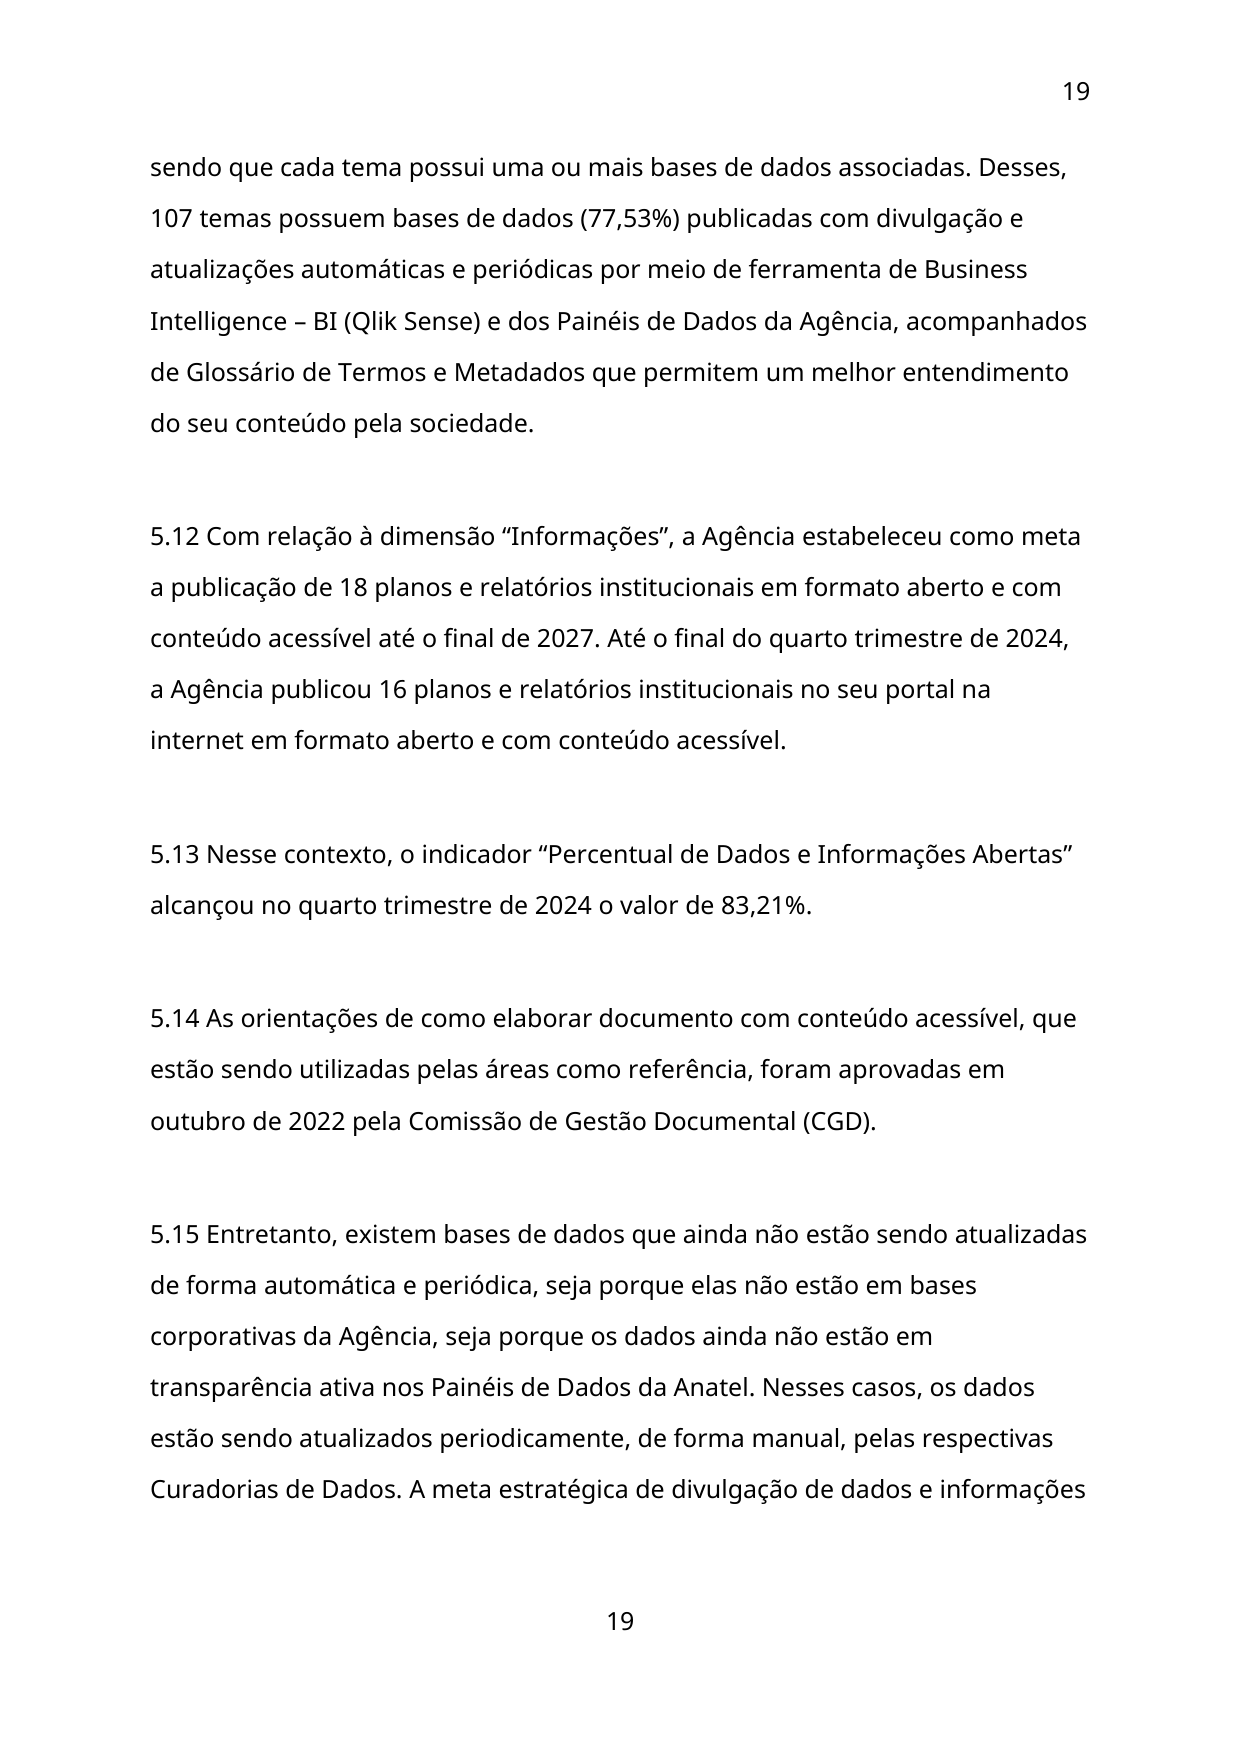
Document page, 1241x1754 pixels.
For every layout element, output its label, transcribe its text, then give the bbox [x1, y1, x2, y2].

text 5.13 Nesse contexto, o indicador “Percentual de Dados e Informações Abertas” alcançou no quarto trimestre de 2024 o valor de 83,21%. [150, 836, 1090, 922]
text 5.14 As orientações de como elaborar documento com conteúdo acessível, que estão sendo utilizadas pelas áreas como referência, foram aprovadas em outubro de 2022 pela Comissão de Gestão Documental (CGD). [150, 1001, 1090, 1137]
text 5.12 Com relação à dimensão “Informações”, a Agência estabeleceu como meta a publicação de 18 planos e relatórios institucionais em formato aberto e com conteúdo acessível até o final de 2027. Até o final do quarto trimestre de 2024, a Agência publicou 16 planos e relatórios institucionais no seu portal na internet em formato aberto e com conteúdo acessível. [150, 519, 1090, 757]
text sendo que cada tema possui uma ou mais bases de dados associadas. Desses, 107 temas possuem bases de dados (77,53%) publicadas com divulgação e atualizações automáticas e periódicas por meio de ferramenta de Business Intelligence – BI (Qlik Sense) e dos Painéis de Dados da Agência, acompanhados de Glossário de Termos e Metadados que permitem um melhor entendimento do seu conteúdo pela sociedade. [150, 150, 1090, 439]
text 5.15 Entretanto, existem bases de dados que ainda não estão sendo atualizadas de forma automática e periódica, seja porque elas não estão em bases corporativas da Agência, seja porque os dados ainda não estão em transparência ativa nos Painéis de Dados da Anatel. Nesses casos, os dados estão sendo atualizados periodicamente, de forma manual, pelas respectivas Curadorias de Dados. A meta estratégica de divulgação de dados e informações [150, 1217, 1090, 1506]
